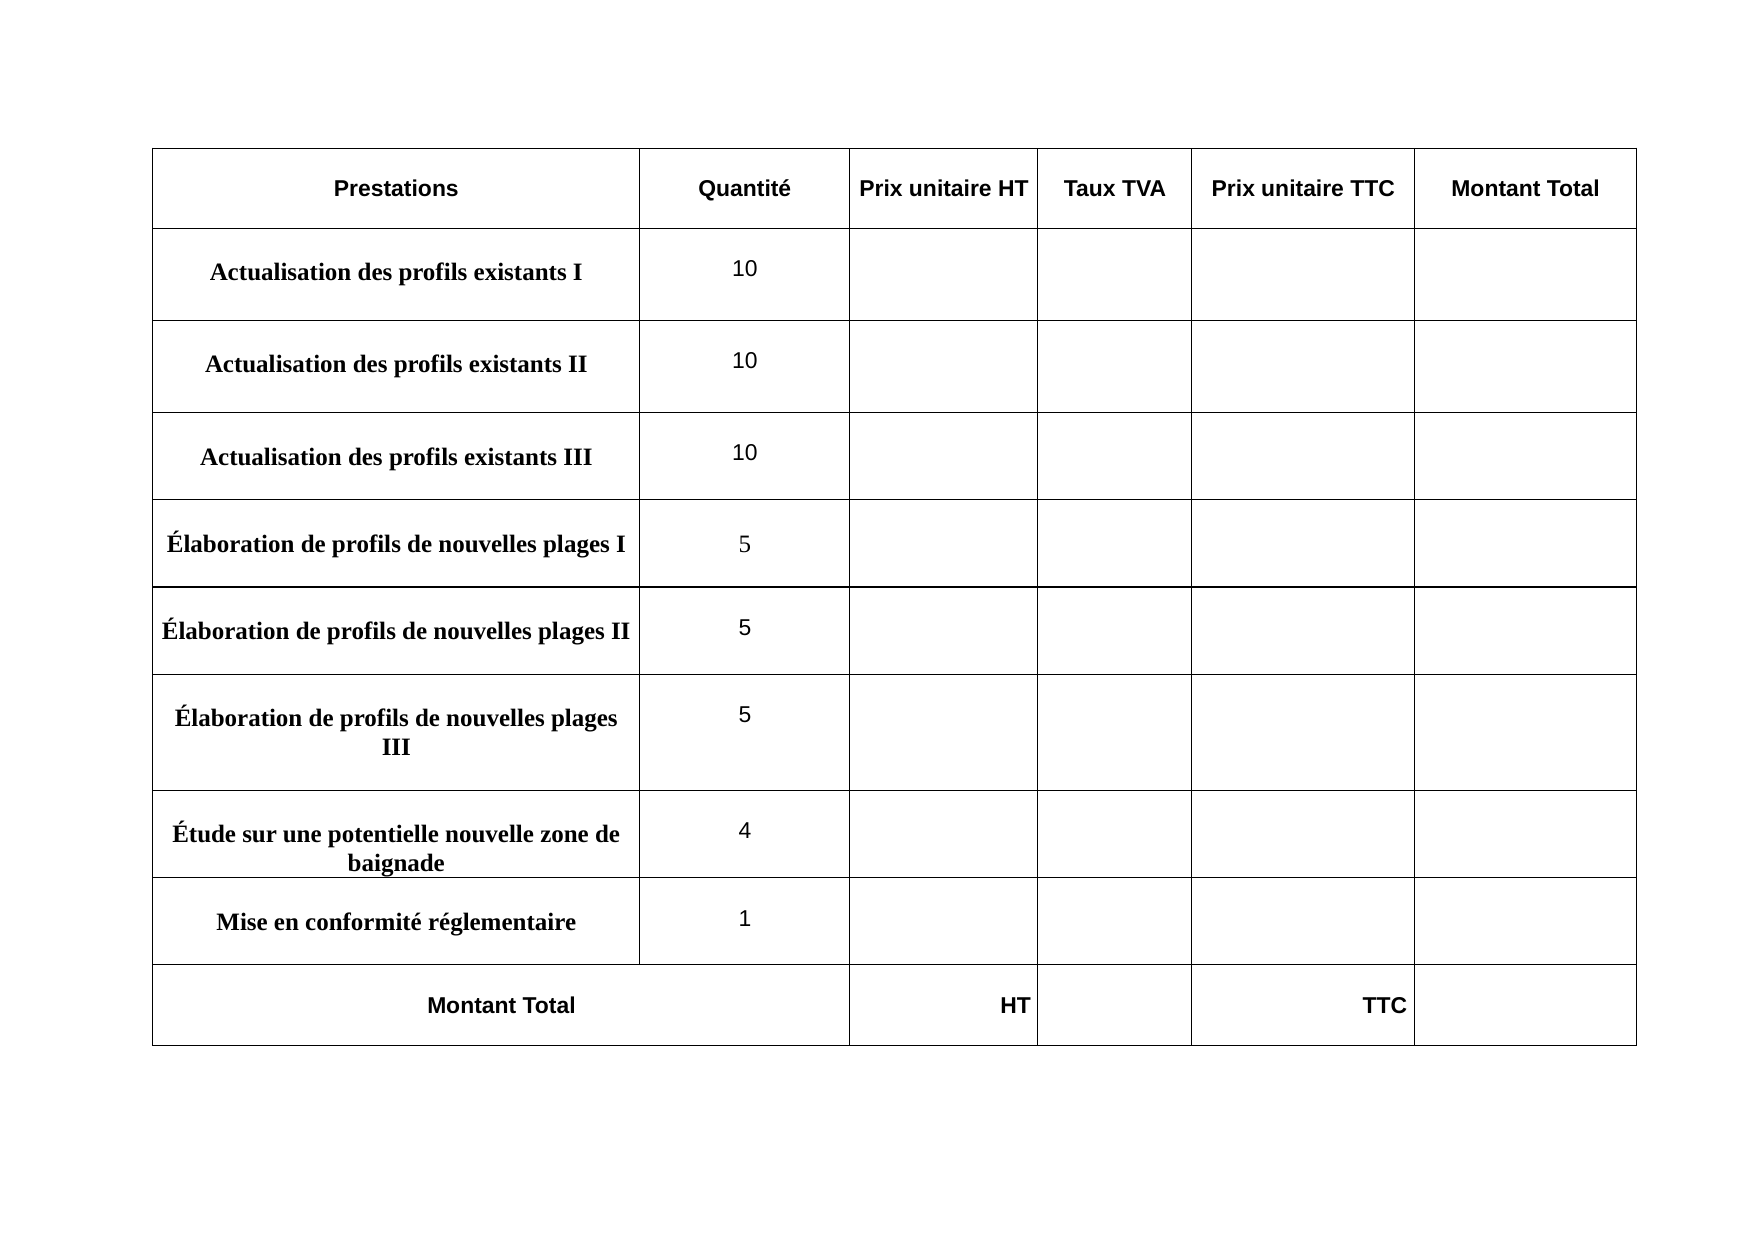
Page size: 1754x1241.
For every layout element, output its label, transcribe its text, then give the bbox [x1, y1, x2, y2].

table_cell TTC [1192, 965, 1414, 1044]
table_cell [1192, 321, 1414, 412]
table_cell [1192, 500, 1414, 586]
table_cell 1 [640, 878, 849, 964]
table_cell Actualisation des profils existants I [153, 229, 639, 320]
table_cell 10 [640, 413, 849, 499]
table_cell [850, 321, 1037, 412]
table_cell [1415, 878, 1636, 964]
table_header Quantité [640, 149, 849, 228]
table_cell [1415, 791, 1636, 877]
table_cell [850, 413, 1037, 499]
table_cell Élaboration de profils de nouvelles plages III [153, 675, 639, 790]
table_cell [1038, 791, 1191, 877]
table_header Taux TVA [1038, 149, 1191, 228]
table_cell [1192, 878, 1414, 964]
table_cell [850, 675, 1037, 790]
table_cell [1415, 675, 1636, 790]
table_cell [1038, 965, 1191, 1044]
table_cell [1038, 321, 1191, 412]
table_cell Actualisation des profils existants II [153, 321, 639, 412]
table_cell [1038, 588, 1191, 674]
table_cell [1192, 413, 1414, 499]
table_header Montant Total [1415, 149, 1636, 228]
table_cell [1192, 229, 1414, 320]
table_cell [850, 878, 1037, 964]
table_cell 5 [640, 500, 849, 586]
table_cell [850, 791, 1037, 877]
table_cell Élaboration de profils de nouvelles plages I [153, 500, 639, 586]
table_cell [1415, 965, 1636, 1044]
table_cell [1038, 229, 1191, 320]
table_cell [850, 229, 1037, 320]
table_cell [1038, 675, 1191, 790]
table_cell [850, 500, 1037, 586]
table_cell 10 [640, 321, 849, 412]
table_cell [1415, 588, 1636, 674]
table_header Prestations [153, 149, 639, 228]
table_cell [1415, 229, 1636, 320]
table_cell Actualisation des profils existants III [153, 413, 639, 499]
table_cell [1192, 791, 1414, 877]
table_cell Mise en conformité réglementaire [153, 878, 639, 964]
table_cell [1038, 878, 1191, 964]
table_cell Élaboration de profils de nouvelles plages II [153, 588, 639, 674]
table_cell [1415, 321, 1636, 412]
table_cell HT [850, 965, 1037, 1044]
table_cell [1192, 588, 1414, 674]
table_header Prix unitaire HT [850, 149, 1037, 228]
table_cell [1038, 500, 1191, 586]
table_cell Montant Total [153, 965, 849, 1044]
table_cell 5 [640, 588, 849, 674]
table_cell 4 [640, 791, 849, 877]
table_cell [1415, 413, 1636, 499]
table_cell [1038, 413, 1191, 499]
table_cell Étude sur une potentielle nouvelle zone de baignade [153, 791, 639, 877]
table_cell [850, 588, 1037, 674]
table_cell [1415, 500, 1636, 586]
table_cell [1192, 675, 1414, 790]
table_header Prix unitaire TTC [1192, 149, 1414, 228]
table_cell 5 [640, 675, 849, 790]
table_cell 10 [640, 229, 849, 320]
